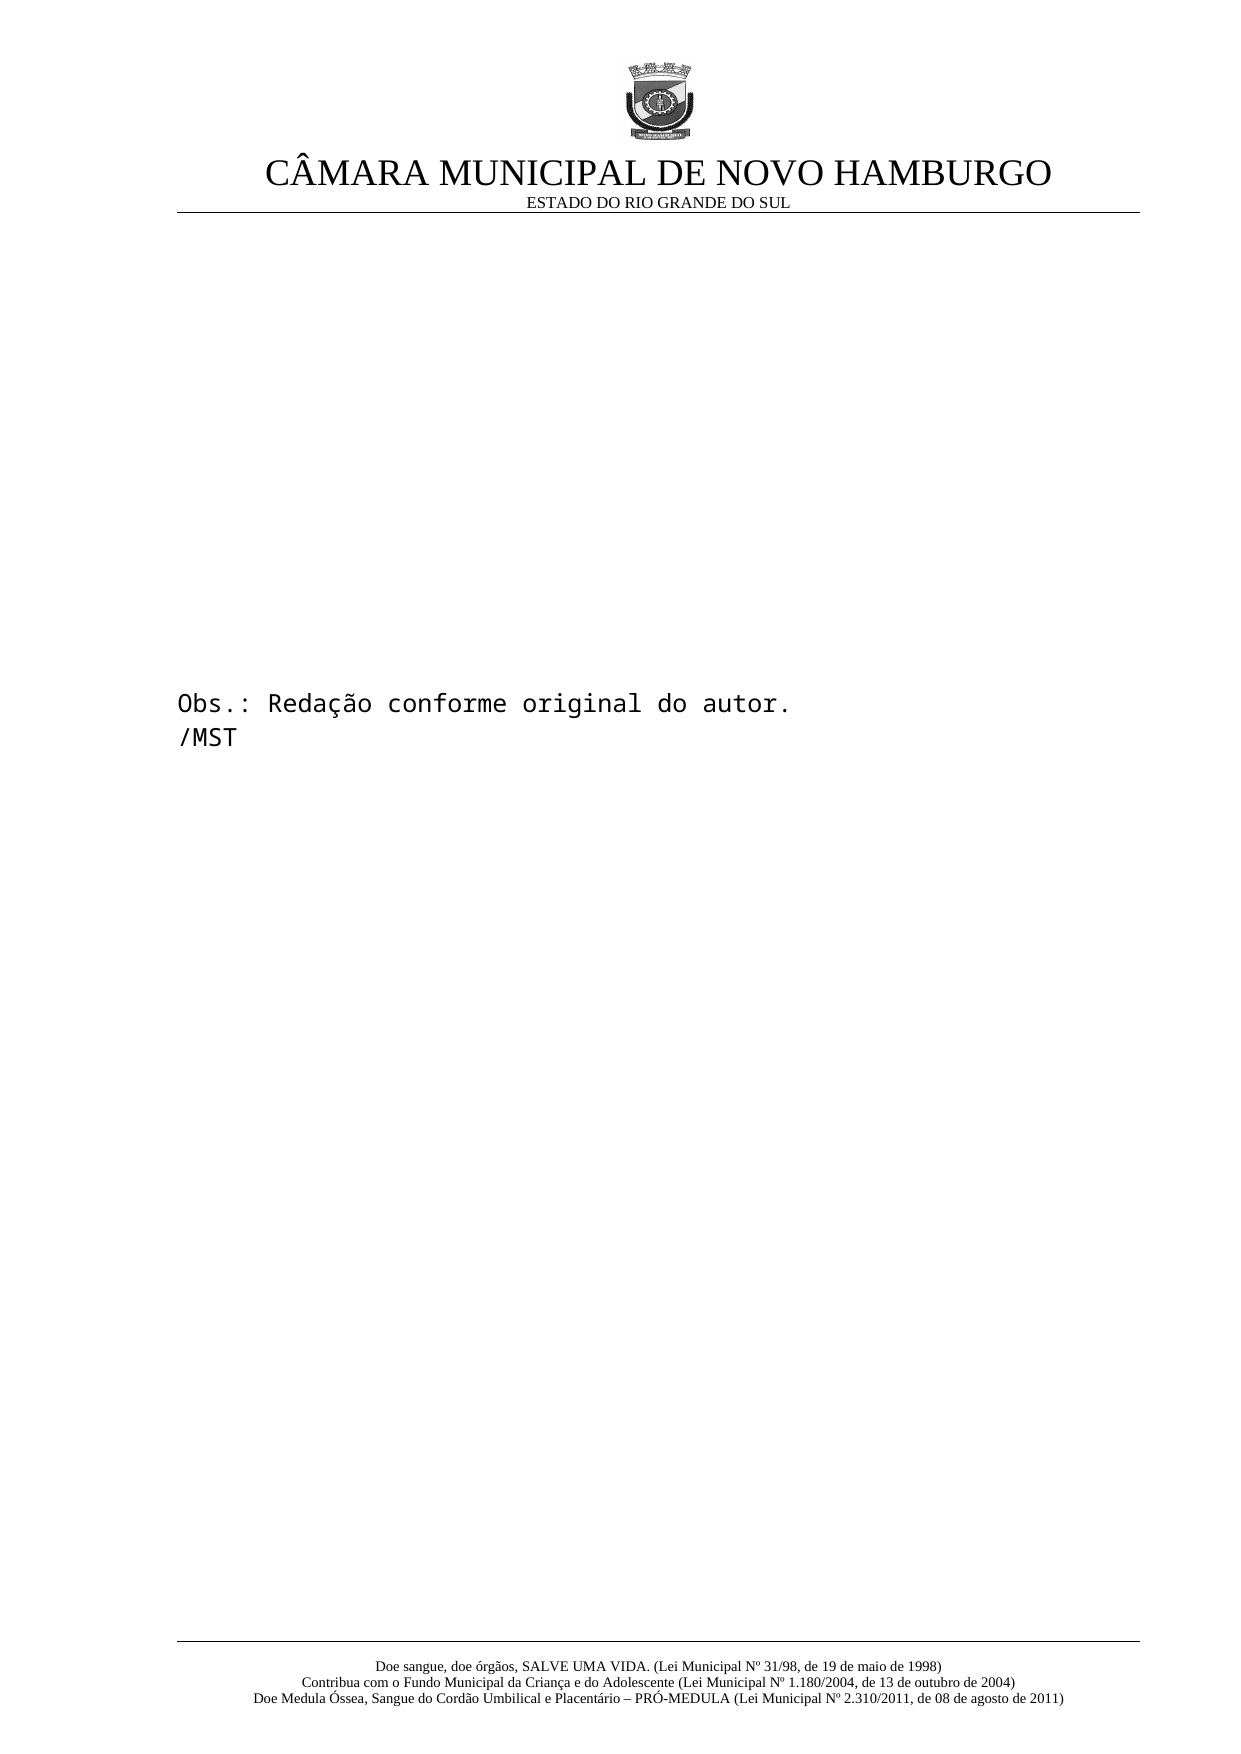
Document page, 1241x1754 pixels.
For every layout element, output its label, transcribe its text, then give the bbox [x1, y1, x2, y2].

text /MST [177, 720, 1140, 754]
text Obs.: Redação conforme original do autor. [177, 686, 1140, 720]
